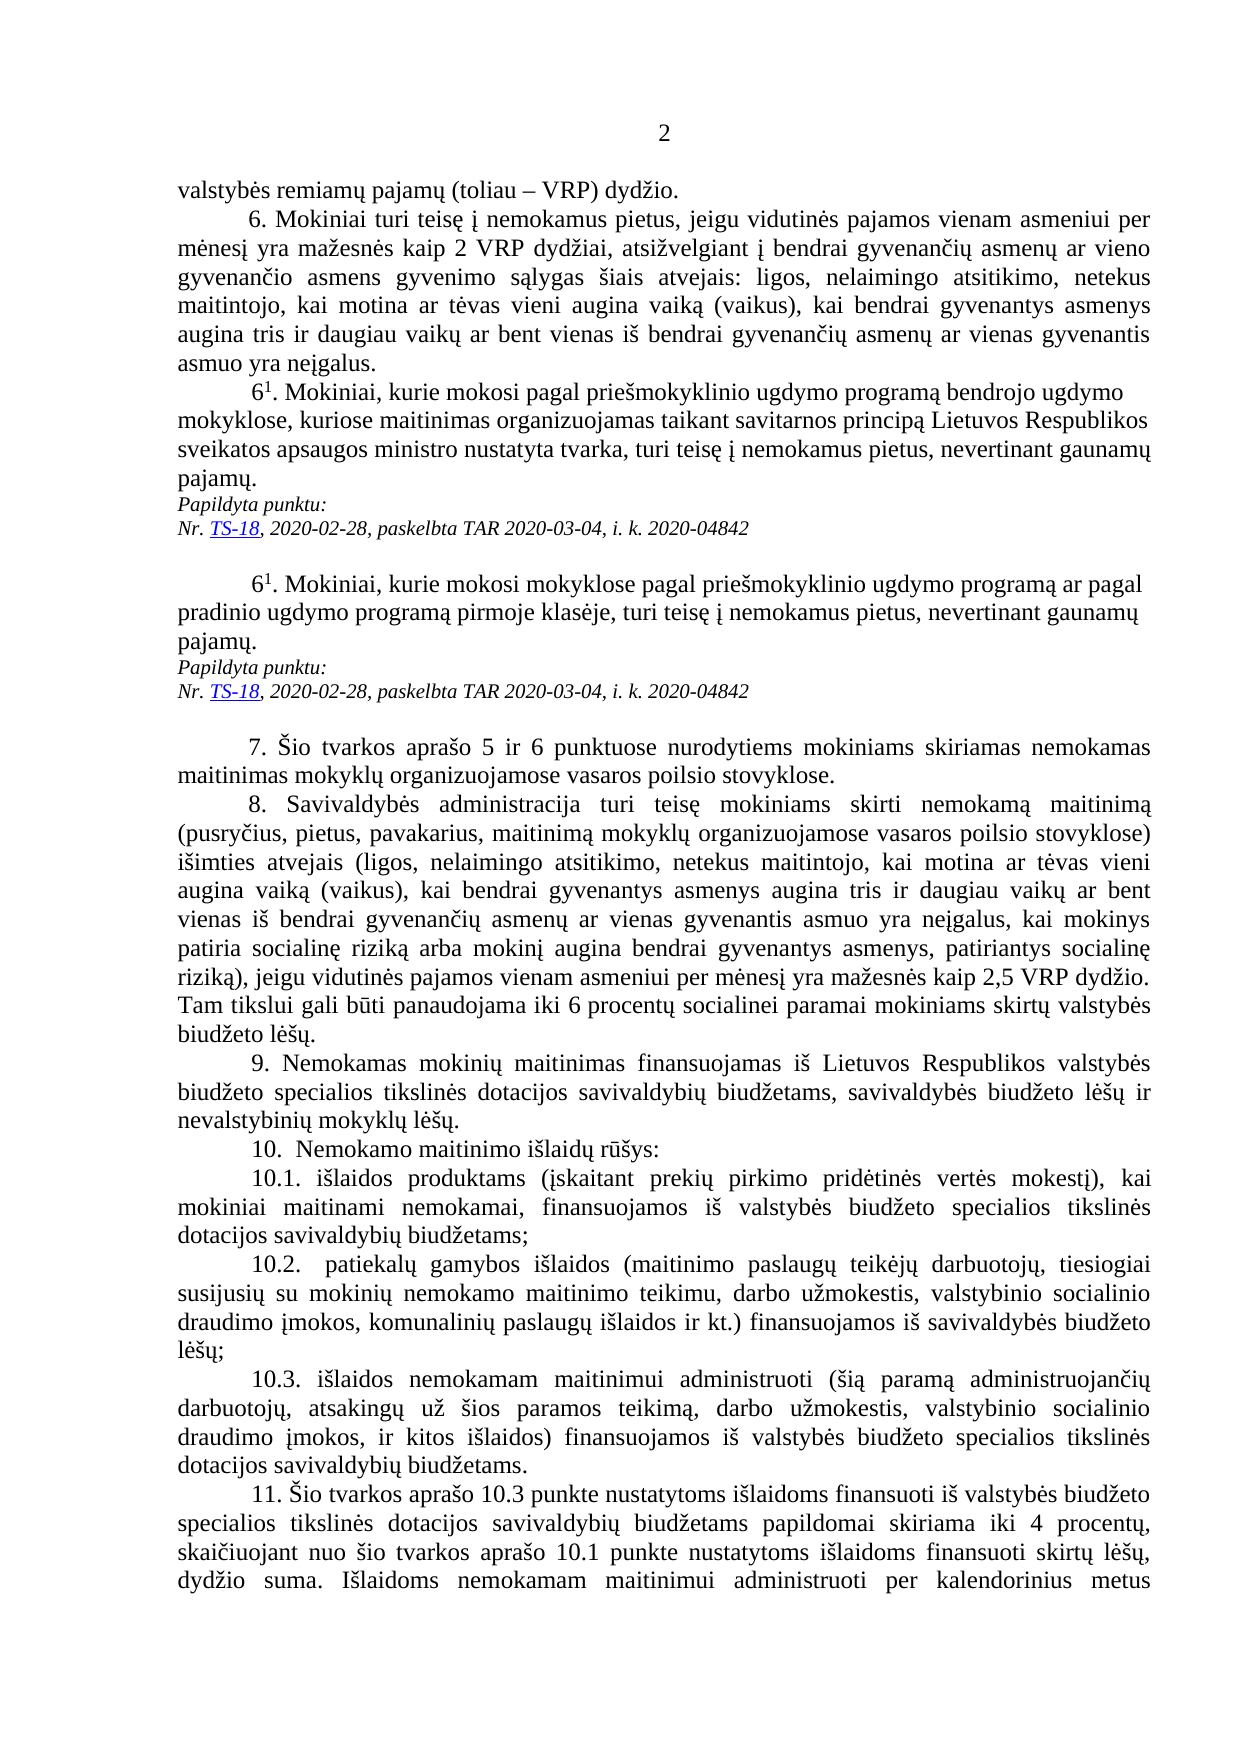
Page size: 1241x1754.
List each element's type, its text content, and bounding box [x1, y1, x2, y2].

text 61. Mokiniai, kurie mokosi mokyklose pagal priešmokyklinio ugdymo programą ar pagal pradinio ugdymo programą pirmoje klasėje, turi teisę į nemokamus pietus, nevertinant gaunamų pajamų. [177, 569, 1152, 655]
text 8. Savivaldybės administracija turi teisę mokiniams skirti nemokamą maitinimą (pusryčius, pietus, pavakarius, maitinimą mokyklų organizuojamose vasaros poilsio stovyklose) išimties atvejais (ligos, nelaimingo atsitikimo, netekus maitintojo, kai motina ar tėvas vieni augina vaiką (vaikus), kai bendrai gyvenantys asmenys augina tris ir daugiau vaikų ar bent vienas iš bendrai gyvenančių asmenų ar vienas gyvenantis asmuo yra neįgalus, kai mokinys patiria socialinę riziką arba mokinį augina bendrai gyvenantys asmenys, patiriantys socialinę riziką), jeigu vidutinės pajamos vienam asmeniui per mėnesį yra mažesnės kaip 2,5 VRP dydžio. Tam tikslui gali būti panaudojama iki 6 procentų socialinei paramai mokiniams skirtų valstybės biudžeto lėšų. [177, 789, 1152, 1048]
text valstybės remiamų pajamų (toliau – VRP) dydžio. [177, 176, 1152, 204]
text 9. Nemokamas mokinių maitinimas finansuojamas iš Lietuvos Respublikos valstybės biudžeto specialios tikslinės dotacijos savivaldybių biudžetams, savivaldybės biudžeto lėšų ir nevalstybinių mokyklų lėšų. [177, 1048, 1152, 1134]
text 7. Šio tvarkos aprašo 5 ir 6 punktuose nurodytiems mokiniams skiriamas nemokamas maitinimas mokyklų organizuojamose vasaros poilsio stovyklose. [177, 732, 1152, 789]
text Papildyta punktu: [177, 492, 1152, 516]
text 10.3. išlaidos nemokamam maitinimui administruoti (šią paramą administruojančių darbuotojų, atsakingų už šios paramos teikimą, darbo užmokestis, valstybinio socialinio draudimo įmokos, ir kitos išlaidos) finansuojamos iš valstybės biudžeto specialios tikslinės dotacijos savivaldybių biudžetams. [177, 1364, 1152, 1479]
text 6. Mokiniai turi teisę į nemokamus pietus, jeigu vidutinės pajamos vienam asmeniui per mėnesį yra mažesnės kaip 2 VRP dydžiai, atsižvelgiant į bendrai gyvenančių asmenų ar vieno gyvenančio asmens gyvenimo sąlygas šiais atvejais: ligos, nelaimingo atsitikimo, netekus maitintojo, kai motina ar tėvas vieni augina vaiką (vaikus), kai bendrai gyvenantys asmenys augina tris ir daugiau vaikų ar bent vienas iš bendrai gyvenančių asmenų ar vienas gyvenantis asmuo yra neįgalus. [177, 204, 1152, 377]
text 10. Nemokamo maitinimo išlaidų rūšys: [177, 1134, 1152, 1163]
text 11. Šio tvarkos aprašo 10.3 punkte nustatytoms išlaidoms finansuoti iš valstybės biudžeto specialios tikslinės dotacijos savivaldybių biudžetams papildomai skiriama iki 4 procentų, skaičiuojant nuo šio tvarkos aprašo 10.1 punkte nustatytoms išlaidoms finansuoti skirtų lėšų, dydžio suma. Išlaidoms nemokamam maitinimui administruoti per kalendorinius metus [177, 1479, 1152, 1594]
text Papildyta punktu: [177, 655, 1152, 679]
text Nr. TS-18, 2020-02-28, paskelbta TAR 2020-03-04, i. k. 2020-04842 [177, 516, 1152, 540]
text 10.2. patiekalų gamybos išlaidos (maitinimo paslaugų teikėjų darbuotojų, tiesiogiai susijusių su mokinių nemokamo maitinimo teikimu, darbo užmokestis, valstybinio socialinio draudimo įmokos, komunalinių paslaugų išlaidos ir kt.) finansuojamos iš savivaldybės biudžeto lėšų; [177, 1249, 1152, 1364]
text 10.1. išlaidos produktams (įskaitant prekių pirkimo pridėtinės vertės mokestį), kai mokiniai maitinami nemokamai, finansuojamos iš valstybės biudžeto specialios tikslinės dotacijos savivaldybių biudžetams; [177, 1163, 1152, 1249]
text 61. Mokiniai, kurie mokosi pagal priešmokyklinio ugdymo programą bendrojo ugdymo mokyklose, kuriose maitinimas organizuojamas taikant savitarnos principą Lietuvos Respublikos sveikatos apsaugos ministro nustatyta tvarka, turi teisę į nemokamus pietus, nevertinant gaunamų pajamų. [177, 377, 1152, 492]
text Nr. TS-18, 2020-02-28, paskelbta TAR 2020-03-04, i. k. 2020-04842 [177, 679, 1152, 703]
